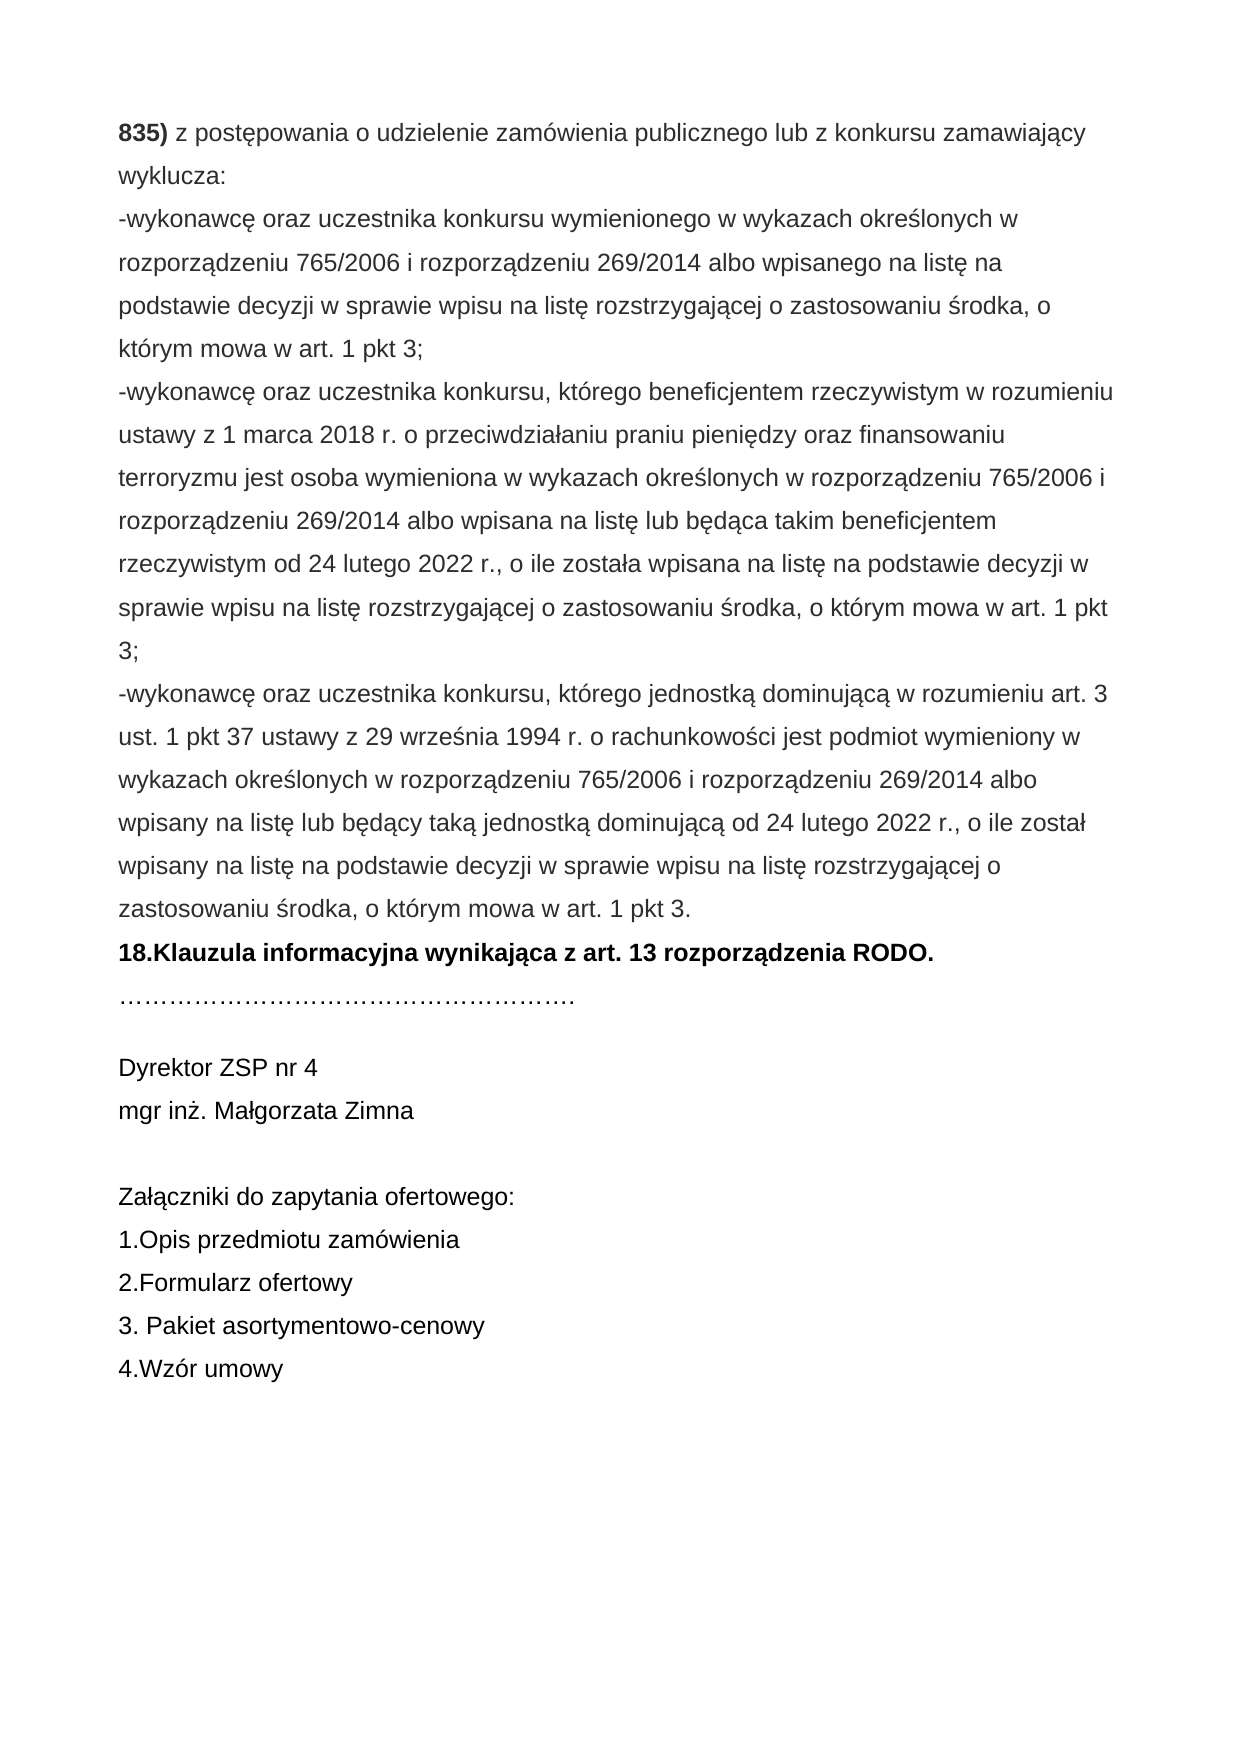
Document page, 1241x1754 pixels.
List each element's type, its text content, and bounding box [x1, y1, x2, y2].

list 2.Formularz ofertowy [118, 1268, 1122, 1297]
text -wykonawcę oraz uczestnika konkursu, którego beneficjentem rzeczywistym w rozumieniu ustawy z 1 marca 2018 r. o przeciwdziałaniu praniu pieniędzy oraz finansowaniu terroryzmu jest osoba wymieniona w wykazach określonych w rozporządzeniu 765/2006 i rozporządzeniu 269/2014 albo wpisana na listę lub będąca takim beneficjentem rzeczywistym od 24 lutego 2022 r., o ile została wpisana na listę na podstawie decyzji w sprawie wpisu na listę rozstrzygającej o zastosowaniu środka, o którym mowa w art. 1 pkt 3; [118, 377, 1122, 664]
text 835) z postępowania o udzielenie zamówienia publicznego lub z konkursu zamawiający wyklucza: [118, 118, 1122, 190]
list 3. Pakiet asortymentowo-cenowy [118, 1311, 1122, 1340]
text 1.Opis przedmiotu zamówienia [118, 1225, 1122, 1254]
text 18.Klauzula informacyjna wynikająca z art. 13 rozporządzenia RODO. [118, 937, 1122, 966]
text -wykonawcę oraz uczestnika konkursu wymienionego w wykazach określonych w rozporządzeniu 765/2006 i rozporządzeniu 269/2014 albo wpisanego na listę na podstawie decyzji w sprawie wpisu na listę rozstrzygającej o zastosowaniu środka, o którym mowa w art. 1 pkt 3; [118, 204, 1122, 362]
text Dyrektor ZSP nr 4 [118, 1052, 1122, 1081]
text Załączniki do zapytania ofertowego: [118, 1182, 1122, 1211]
text 4.Wzór umowy [118, 1354, 1122, 1383]
text ………………………………………………. [118, 981, 1122, 1009]
text -wykonawcę oraz uczestnika konkursu, którego jednostką dominującą w rozumieniu art. 3 ust. 1 pkt 37 ustawy z 29 września 1994 r. o rachunkowości jest podmiot wymieniony w wykazach określonych w rozporządzeniu 765/2006 i rozporządzeniu 269/2014 albo wpisany na listę lub będący taką jednostką dominującą od 24 lutego 2022 r., o ile został wpisany na listę na podstawie decyzji w sprawie wpisu na listę rozstrzygającej o zastosowaniu środka, o którym mowa w art. 1 pkt 3. [118, 679, 1122, 923]
text mgr inż. Małgorzata Zimna [118, 1096, 1122, 1124]
